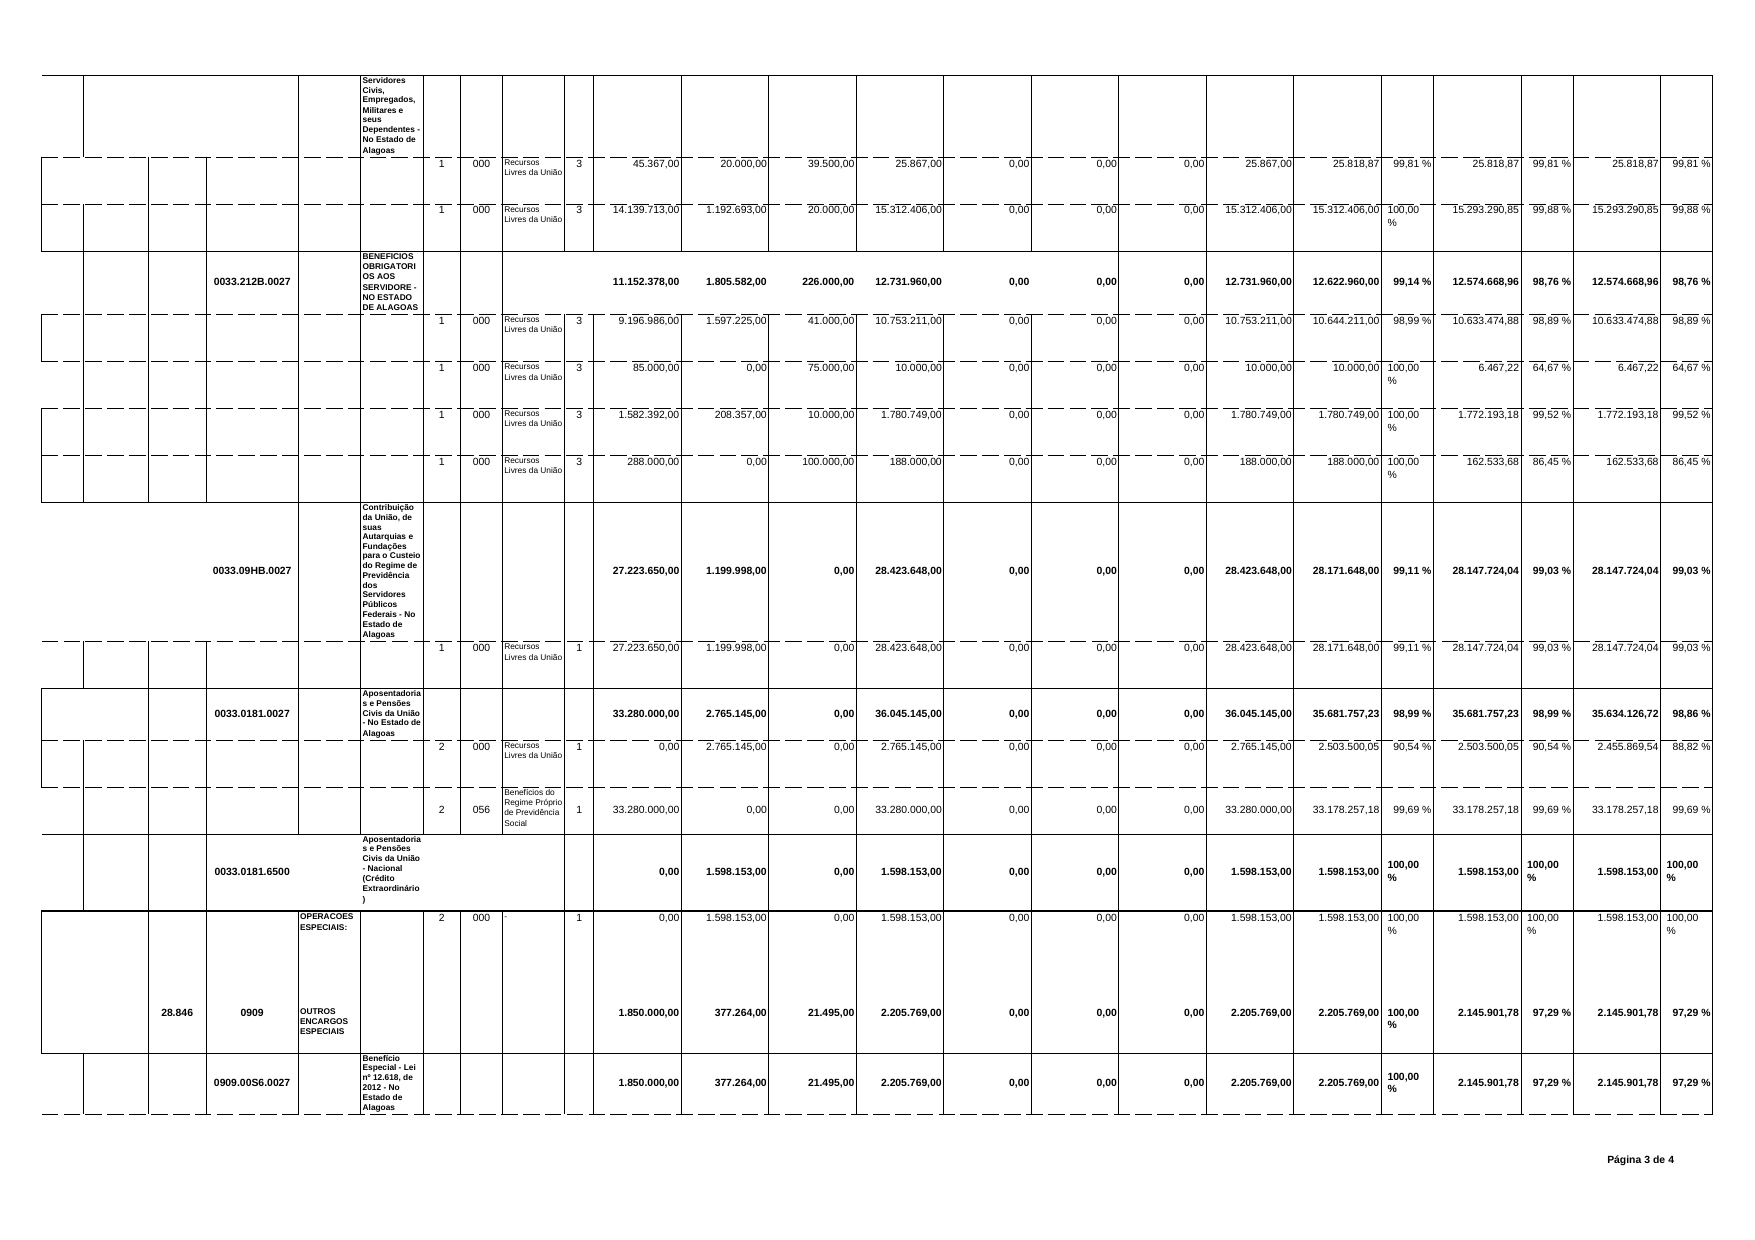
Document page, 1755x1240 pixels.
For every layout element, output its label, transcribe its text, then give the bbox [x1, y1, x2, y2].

table_cell 1.199.998,00 [682, 641, 768, 688]
table_cell 97,29 % [1661, 1054, 1712, 1114]
table_cell [424, 76, 460, 157]
table_cell 9.196.986,00 [594, 314, 681, 361]
table_cell [83, 689, 148, 739]
table_cell 188.000,00 [1294, 455, 1381, 502]
table_cell 1 [424, 408, 460, 455]
table_cell 1.192.693,00 [682, 204, 768, 251]
table_cell 21.495,00 [769, 1054, 856, 1114]
table_cell 0,00 [944, 740, 1031, 787]
table_cell [207, 912, 298, 958]
table_cell [83, 503, 148, 641]
table_cell 0,00 [1032, 787, 1118, 833]
table_cell [361, 361, 423, 408]
table_cell [42, 157, 83, 204]
table_cell 0033.0181.0027 [207, 689, 298, 739]
table_cell 2.205.769,00 [1294, 1054, 1381, 1114]
table_cell [503, 252, 564, 314]
table_cell [206, 76, 298, 157]
table_cell [299, 1054, 360, 1114]
table_cell 0,00 [1032, 361, 1118, 408]
table_cell 0,00 [944, 361, 1031, 408]
table_cell Recursos Livres da União [503, 314, 564, 361]
table_cell 28.147.724,04 [1434, 503, 1521, 641]
table_cell [83, 1006, 148, 1053]
table_cell Recursos Livres da União [503, 455, 564, 502]
table_cell [1207, 958, 1293, 1006]
table_cell 1 [424, 314, 460, 361]
table_cell [84, 252, 148, 314]
table_cell [299, 408, 360, 455]
table_cell 0,00 [1032, 689, 1118, 739]
table_cell 27.223.650,00 [594, 503, 681, 641]
table_cell [149, 314, 206, 361]
table_cell [42, 912, 83, 1006]
table_cell 6.467,22 [1434, 361, 1521, 408]
table_cell 100,00 % [1382, 361, 1433, 408]
table_cell 0,00 [1119, 1054, 1206, 1114]
table_cell 0,00 [1032, 503, 1118, 641]
table_cell 1.598.153,00 [1294, 835, 1381, 910]
table_cell [565, 958, 593, 1006]
table_cell Aposentadoria s e Pensões Civis da União - Nacional (Crédito Extraordinário ) [360, 835, 423, 910]
table_cell [424, 1006, 460, 1053]
table_cell [461, 1006, 502, 1053]
table_cell Contribuição da União, de suas Autarquias e Fundações para o Custeio do Regime de Previdência dos Servidores Públicos Federais - No Estado de Alagoas [361, 503, 423, 641]
table_cell 1 [424, 361, 460, 408]
table_cell 100,00 % [1522, 835, 1573, 910]
table_cell 98,76 % [1522, 252, 1573, 314]
table_cell 20.000,00 [682, 157, 768, 204]
table_cell 100,00 % [1382, 455, 1433, 502]
table_cell 98,86 % [1661, 689, 1712, 739]
table_cell [461, 252, 502, 314]
table_cell [769, 958, 856, 1006]
table_cell 100,00 % [1382, 408, 1433, 455]
table_cell 0033.09HB.0027 [206, 503, 298, 641]
table_cell [42, 835, 83, 910]
table_cell [84, 76, 148, 157]
table_cell [682, 76, 768, 157]
table_cell 2.765.145,00 [857, 740, 943, 787]
table_cell [149, 740, 206, 787]
table_cell [1382, 76, 1433, 157]
table_cell [207, 641, 298, 688]
table_cell [299, 787, 360, 833]
table_cell Benefícios do Regime Próprio de Previdência Social [503, 787, 564, 833]
table_cell [148, 76, 206, 157]
table_cell 0,00 [944, 503, 1031, 641]
table_cell 0,00 [769, 503, 856, 641]
table_cell [149, 641, 206, 688]
table_cell 100,00 % [1382, 204, 1433, 251]
table_cell [207, 361, 298, 408]
table_cell 3 [565, 408, 593, 455]
table_cell 99,81 % [1522, 157, 1573, 204]
table_cell [84, 787, 148, 833]
table_cell 1.805.582,00 [681, 252, 769, 314]
table_cell 33.280.000,00 [594, 689, 681, 739]
table_cell 100,00 % [1661, 912, 1712, 958]
table_cell 98,99 % [1382, 689, 1433, 739]
table_cell 33.178.257,18 [1294, 787, 1381, 833]
table_cell 1.772.193,18 [1434, 408, 1521, 455]
table_cell 000 [461, 641, 502, 688]
table_cell [84, 204, 148, 251]
table_cell [149, 408, 206, 455]
table_cell 35.681.757,23 [1434, 689, 1521, 739]
table_cell 15.293.290,85 [1574, 204, 1660, 251]
table_cell [42, 361, 83, 408]
table_cell 0,00 [1119, 252, 1206, 314]
table_cell 10.633.474,88 [1434, 314, 1521, 361]
table_cell 15.312.406,00 [857, 204, 943, 251]
table_cell [42, 641, 83, 688]
table_cell [84, 455, 148, 502]
table_cell 21.495,00 [769, 1006, 856, 1053]
table_cell [149, 1054, 206, 1114]
table_cell 86,45 % [1661, 455, 1712, 502]
table_cell 10.633.474,88 [1574, 314, 1660, 361]
table_cell [42, 1054, 83, 1114]
table_cell 0,00 [769, 912, 856, 958]
table_cell 100,00 % [1382, 835, 1433, 910]
table_cell 28.423.648,00 [1207, 503, 1293, 641]
table_cell [42, 252, 83, 314]
table_cell 1 [424, 204, 460, 251]
table_cell [42, 787, 83, 833]
table_cell 0,00 [944, 408, 1031, 455]
table_cell 1.598.153,00 [1207, 912, 1293, 958]
table_cell 2.145.901,78 [1574, 1054, 1660, 1114]
table_cell 2 [424, 740, 460, 787]
table_cell 0,00 [1032, 157, 1118, 204]
table_cell [1574, 76, 1660, 157]
table_cell 64,67 % [1522, 361, 1573, 408]
table_cell 15.312.406,00 [1294, 204, 1381, 251]
table_cell 1.850.000,00 [594, 1054, 681, 1114]
table_cell Recursos Livres da União [503, 641, 564, 688]
table_cell 10.000,00 [769, 408, 856, 455]
table_cell [84, 835, 148, 910]
table_cell [424, 252, 460, 314]
table_cell [149, 835, 206, 910]
table_cell 2 [424, 912, 460, 958]
table_cell 0,00 [1032, 912, 1118, 958]
table_cell 36.045.145,00 [857, 689, 943, 739]
table_cell [461, 689, 502, 739]
table_cell 2.145.901,78 [1434, 1006, 1521, 1053]
table_cell 1.598.153,00 [1294, 912, 1381, 958]
table_cell 2.205.769,00 [1207, 1054, 1293, 1114]
table_cell [149, 787, 206, 833]
table_cell [149, 361, 206, 408]
table_cell [84, 1054, 148, 1114]
table_cell [1382, 958, 1433, 1006]
table_cell 97,29 % [1661, 1006, 1712, 1053]
table_cell [361, 204, 423, 251]
table_cell [361, 787, 423, 833]
table_cell 000 [461, 455, 502, 502]
table_cell [565, 252, 594, 314]
table_cell [461, 76, 502, 157]
table_cell 000 [461, 740, 502, 787]
table_cell 10.753.211,00 [857, 314, 943, 361]
table_cell 1.582.392,00 [594, 408, 681, 455]
table_cell [207, 958, 298, 1006]
table_cell - [503, 912, 564, 958]
table_cell [149, 455, 206, 502]
table_cell [207, 314, 298, 361]
table_cell 188.000,00 [857, 455, 943, 502]
table_cell 0,00 [682, 455, 768, 502]
table_cell 1.780.749,00 [1294, 408, 1381, 455]
table_cell 99,88 % [1522, 204, 1573, 251]
table_cell 1.598.153,00 [857, 835, 943, 910]
table_cell 1 [424, 641, 460, 688]
table_cell [299, 641, 360, 688]
table_cell 0,00 [944, 157, 1031, 204]
table_cell 10.000,00 [857, 361, 943, 408]
table_cell 0,00 [1032, 455, 1118, 502]
table_cell 3 [565, 361, 593, 408]
table_cell [503, 1054, 564, 1114]
table_cell 98,76 % [1661, 252, 1712, 314]
table_cell [424, 689, 460, 739]
table_cell 98,89 % [1522, 314, 1573, 361]
table_cell [503, 503, 564, 641]
table_cell [461, 1054, 502, 1114]
table_cell Benefício Especial - Lei nº 12.618, de 2012 - No Estado de Alagoas [361, 1054, 423, 1114]
table_cell 377.264,00 [682, 1006, 768, 1053]
table_cell 98,99 % [1522, 689, 1573, 739]
table_cell 1.598.153,00 [1207, 835, 1293, 910]
table_cell [1434, 76, 1521, 157]
table_cell 33.280.000,00 [594, 787, 681, 833]
table_cell [42, 689, 83, 739]
table_cell 28.423.648,00 [857, 503, 943, 641]
table_cell 0,00 [944, 1054, 1031, 1114]
table_cell OPERACOES ESPECIAIS: [299, 912, 360, 1006]
table_cell 28.147.724,04 [1574, 503, 1660, 641]
table_cell 99,14 % [1382, 252, 1433, 314]
table_cell [42, 76, 83, 157]
table_cell 28.147.724,04 [1434, 641, 1521, 688]
table_cell 226.000,00 [769, 252, 856, 314]
table_cell 12.731.960,00 [1207, 252, 1293, 314]
table_cell 0,00 [944, 314, 1031, 361]
table_cell 85.000,00 [594, 361, 681, 408]
table_cell 100,00 % [1661, 835, 1712, 910]
table_cell 99,69 % [1522, 787, 1573, 833]
table_cell 99,88 % [1661, 204, 1712, 251]
table_cell 0,00 [594, 835, 681, 910]
table_cell [361, 740, 423, 787]
table_cell [857, 958, 943, 1006]
table_cell 10.000,00 [1207, 361, 1293, 408]
table_cell 188.000,00 [1207, 455, 1293, 502]
table_cell [42, 455, 83, 502]
table_cell [565, 689, 593, 739]
table_cell 1.598.153,00 [682, 912, 768, 958]
table_cell 0,00 [944, 835, 1031, 910]
table_cell 86,45 % [1522, 455, 1573, 502]
table_cell [594, 76, 681, 157]
table_cell [361, 912, 423, 958]
table_cell 25.867,00 [857, 157, 943, 204]
table_cell 99,81 % [1661, 157, 1712, 204]
table_cell [461, 503, 502, 641]
table_cell 25.867,00 [1207, 157, 1293, 204]
table_cell [361, 408, 423, 455]
table_cell [503, 958, 564, 1006]
table_cell 162.533,68 [1574, 455, 1660, 502]
table_cell [944, 76, 1031, 157]
table_cell 2.205.769,00 [857, 1054, 943, 1114]
table_cell [149, 204, 206, 251]
table_cell 64,67 % [1661, 361, 1712, 408]
table_cell 0,00 [944, 787, 1031, 833]
table_cell 28.423.648,00 [1207, 641, 1293, 688]
table_cell 2.455.869,54 [1574, 740, 1660, 787]
table_cell 3 [565, 455, 593, 502]
table_cell 6.467,22 [1574, 361, 1660, 408]
table_cell [42, 740, 83, 787]
table_cell 2 [424, 787, 460, 833]
table_cell [565, 1006, 593, 1053]
table_cell [503, 689, 564, 739]
table_cell 0,00 [769, 641, 856, 688]
table_cell 0,00 [1119, 740, 1206, 787]
table_cell [299, 455, 360, 502]
table_cell 1.598.153,00 [1574, 835, 1660, 910]
table_cell 1.598.153,00 [1434, 912, 1521, 1006]
table_cell 20.000,00 [769, 204, 856, 251]
table_cell [461, 958, 502, 1006]
table_cell 000 [461, 314, 502, 361]
table_cell 28.846 [149, 1006, 206, 1053]
table_cell 1.598.153,00 [1434, 835, 1521, 910]
table_cell 208.357,00 [682, 408, 768, 455]
table_cell 0,00 [769, 689, 856, 739]
table_cell 2.205.769,00 [1207, 1006, 1293, 1053]
table_cell [42, 408, 83, 455]
table_cell 0,00 [944, 204, 1031, 251]
table_cell [423, 835, 460, 910]
table_cell 162.533,68 [1434, 455, 1521, 502]
table_cell 35.634.126,72 [1574, 689, 1660, 739]
table_cell 99,03 % [1522, 641, 1573, 688]
table_cell 99,03 % [1661, 503, 1712, 641]
table_cell 25.818,87 [1294, 157, 1381, 204]
table_cell [42, 204, 83, 251]
table_cell 056 [461, 787, 502, 833]
table_cell [149, 252, 206, 314]
table_cell 0033.212B.0027 [207, 252, 298, 314]
table_cell 000 [461, 912, 502, 958]
table_cell 15.312.406,00 [1207, 204, 1293, 251]
table_cell 1.598.153,00 [857, 912, 943, 958]
table_cell 000 [461, 157, 502, 204]
table_cell [149, 157, 206, 204]
table_cell [857, 76, 943, 157]
table_cell 1.772.193,18 [1574, 408, 1660, 455]
table_cell Recursos Livres da União [503, 157, 564, 204]
table_cell [299, 252, 360, 314]
table_cell [299, 740, 360, 787]
table_cell 25.818,87 [1574, 157, 1660, 204]
table_cell 99,69 % [1382, 787, 1433, 833]
table_cell 28.171.648,00 [1294, 641, 1381, 688]
table_cell 98,89 % [1661, 314, 1712, 361]
table_cell 0,00 [682, 787, 768, 833]
table_cell 2.205.769,00 [857, 1006, 943, 1053]
table_cell [84, 740, 148, 787]
table_cell [361, 157, 423, 204]
table_cell 0909.00S6.0027 [207, 1054, 298, 1114]
table_cell 33.280.000,00 [857, 787, 943, 833]
table_cell 90,54 % [1382, 740, 1433, 787]
table_cell [503, 1006, 564, 1053]
table_cell 2.503.500,05 [1434, 740, 1521, 787]
table_cell 99,81 % [1382, 157, 1433, 204]
table_cell [565, 1054, 593, 1114]
table_cell 0,00 [944, 689, 1031, 739]
table_cell 28.171.648,00 [1294, 503, 1381, 641]
table_cell 99,52 % [1661, 408, 1712, 455]
table_cell [565, 835, 593, 910]
table_cell 0,00 [1032, 408, 1118, 455]
table_cell 0,00 [1119, 157, 1206, 204]
table_cell [361, 958, 423, 1006]
table_cell [299, 157, 360, 204]
table_cell 90,54 % [1522, 740, 1573, 787]
table_cell 0,00 [1032, 740, 1118, 787]
table_cell 100,00 % [1382, 912, 1433, 958]
table_cell 0,00 [1119, 455, 1206, 502]
table_cell [1522, 958, 1573, 1006]
table_cell [84, 641, 148, 688]
table_cell [1294, 76, 1381, 157]
table_cell [1661, 76, 1712, 157]
table_cell 36.045.145,00 [1207, 689, 1293, 739]
table_cell 33.280.000,00 [1207, 787, 1293, 833]
table_cell 0,00 [1119, 641, 1206, 688]
table_cell 0,00 [1119, 787, 1206, 833]
table_cell 0,00 [594, 912, 681, 1006]
table_cell 14.139.713,00 [594, 204, 681, 251]
table_cell [361, 1006, 423, 1053]
table_cell [207, 740, 298, 787]
table_cell 2.765.145,00 [1207, 740, 1293, 787]
table_cell Aposentadoria s e Pensões Civis da União - No Estado de Alagoas [361, 689, 423, 739]
table_cell [361, 455, 423, 502]
table_cell 28.147.724,04 [1574, 641, 1660, 688]
table_cell 0,00 [944, 455, 1031, 502]
table_cell 10.644.211,00 [1294, 314, 1381, 361]
table_cell 0,00 [1031, 252, 1118, 314]
table_cell 2.145.901,78 [1434, 1054, 1521, 1114]
table_cell [299, 204, 360, 251]
table_cell 000 [461, 204, 502, 251]
table_cell 99,11 % [1382, 641, 1433, 688]
table_cell [682, 958, 768, 1006]
table_cell 1 [565, 912, 593, 958]
table_cell [207, 455, 298, 502]
table_cell OUTROS ENCARGOS ESPECIAIS [299, 1006, 360, 1053]
table_cell 0909 [207, 1006, 298, 1053]
table_cell [1207, 76, 1293, 157]
table_cell 39.500,00 [769, 157, 856, 204]
table_cell [1032, 958, 1118, 1006]
table_cell 1 [565, 787, 593, 833]
table_cell [424, 503, 460, 641]
table_cell 0,00 [1032, 1054, 1118, 1114]
table_cell [502, 835, 564, 910]
table_cell 35.681.757,23 [1294, 689, 1381, 739]
table_cell [424, 958, 460, 1006]
table_cell 98,99 % [1382, 314, 1433, 361]
table_cell 288.000,00 [594, 455, 681, 502]
table_cell 000 [461, 361, 502, 408]
table_cell [1294, 958, 1381, 1006]
table_cell 33.178.257,18 [1574, 787, 1660, 833]
table_cell 45.367,00 [594, 157, 681, 204]
table_cell [1119, 958, 1206, 1006]
table_cell 0,00 [1119, 1006, 1206, 1053]
table_cell 33.178.257,18 [1434, 787, 1521, 833]
table_cell 0,00 [1119, 314, 1206, 361]
table_cell [83, 157, 148, 204]
table_cell 377.264,00 [682, 1054, 768, 1114]
table_cell 12.731.960,00 [856, 252, 944, 314]
table_cell [299, 314, 360, 361]
table_cell 3 [565, 157, 593, 204]
table_cell [769, 76, 856, 157]
table_cell [460, 835, 502, 910]
table_cell 0,00 [594, 740, 681, 787]
table_cell 0,00 [1119, 503, 1206, 641]
table_cell 100,00 % [1522, 912, 1573, 958]
table_cell 99,03 % [1522, 503, 1573, 641]
table_cell 99,11 % [1382, 503, 1433, 641]
table_cell 75.000,00 [769, 361, 856, 408]
table_cell 0,00 [769, 787, 856, 833]
table_cell [84, 408, 148, 455]
table_cell 0,00 [1119, 835, 1206, 910]
table_cell 1 [565, 641, 593, 688]
table_cell [361, 314, 423, 361]
table_cell Recursos Livres da União [503, 361, 564, 408]
table_cell Recursos Livres da União [503, 740, 564, 787]
table_cell 27.223.650,00 [594, 641, 681, 688]
table_cell [299, 689, 360, 739]
table_cell 0,00 [682, 361, 768, 408]
table_cell 1.780.749,00 [1207, 408, 1293, 455]
table_cell 12.622.960,00 [1294, 252, 1381, 314]
table_cell 0,00 [769, 835, 856, 910]
table_cell [42, 314, 83, 361]
table_cell 2.503.500,05 [1294, 740, 1381, 787]
table_cell 0,00 [944, 641, 1031, 688]
table_cell [298, 835, 360, 910]
table_cell 000 [461, 408, 502, 455]
table_cell [299, 76, 360, 157]
table_cell [149, 958, 206, 1006]
table_cell 1 [565, 740, 593, 787]
table_cell 0,00 [1119, 361, 1206, 408]
table_cell 12.574.668,96 [1434, 252, 1521, 314]
table_cell 2.765.145,00 [682, 740, 768, 787]
table_cell 0,00 [1119, 408, 1206, 455]
table_cell [207, 408, 298, 455]
table_cell 3 [565, 204, 593, 251]
table_cell 88,82 % [1661, 740, 1712, 787]
table_cell 97,29 % [1522, 1054, 1573, 1114]
table_cell [207, 787, 298, 833]
table_cell 0,00 [1119, 689, 1206, 739]
table_cell [503, 76, 564, 157]
table_cell [361, 641, 423, 688]
table_cell 0,00 [944, 252, 1031, 314]
table_cell Recursos Livres da União [503, 408, 564, 455]
table_cell [84, 314, 148, 361]
table_cell [207, 204, 298, 251]
table_cell 0,00 [944, 912, 1031, 1006]
table_cell 1.598.153,00 [682, 835, 768, 910]
table_cell [42, 503, 83, 641]
table_cell [207, 157, 298, 204]
table_cell 0,00 [944, 1006, 1031, 1053]
table_cell [83, 958, 148, 1006]
table_cell Recursos Livres da União [503, 204, 564, 251]
table_cell 0,00 [1032, 314, 1118, 361]
table_cell 1 [424, 157, 460, 204]
table_cell [1661, 958, 1712, 1006]
table_cell 97,29 % [1522, 1006, 1573, 1053]
table_cell 2.145.901,78 [1574, 1006, 1660, 1053]
table_cell [1522, 76, 1573, 157]
table_cell 2.205.769,00 [1294, 1006, 1381, 1053]
table_cell 99,52 % [1522, 408, 1573, 455]
table_cell 0,00 [1119, 912, 1206, 958]
table_cell 0,00 [1119, 204, 1206, 251]
table_cell 11.152.378,00 [594, 252, 681, 314]
table_cell 10.753.211,00 [1207, 314, 1293, 361]
table_cell 0,00 [1032, 641, 1118, 688]
table_cell 1.199.998,00 [682, 503, 768, 641]
table_cell [424, 1054, 460, 1114]
table_cell [565, 503, 593, 641]
table_cell 100,00 % [1382, 1054, 1433, 1114]
table_cell 12.574.668,96 [1574, 252, 1660, 314]
table_cell 1.850.000,00 [594, 1006, 681, 1053]
table_cell 0,00 [1032, 835, 1118, 910]
table_cell [299, 503, 360, 641]
table_cell [299, 361, 360, 408]
table_cell 0,00 [1032, 1006, 1118, 1053]
table_cell [148, 503, 206, 641]
table_cell 10.000,00 [1294, 361, 1381, 408]
table_cell [83, 912, 148, 958]
table_cell 0033.0181.6500 [207, 835, 298, 910]
table_cell [1119, 76, 1206, 157]
table_cell 0,00 [1032, 204, 1118, 251]
table_cell [84, 361, 148, 408]
table_cell 99,69 % [1661, 787, 1712, 833]
table_cell 3 [565, 314, 593, 361]
table_cell [565, 76, 593, 157]
table_cell [1032, 76, 1118, 157]
table_cell BENEFICIOS OBRIGATORI OS AOS SERVIDORE - NO ESTADO DE ALAGOAS [361, 252, 423, 314]
table_cell Servidores Civis, Empregados, Militares e seus Dependentes - No Estado de Alagoas [361, 76, 423, 157]
table_cell 100.000,00 [769, 455, 856, 502]
table_cell 2.765.145,00 [682, 689, 768, 739]
table_cell [42, 1006, 83, 1053]
table_cell 41.000,00 [769, 314, 856, 361]
table_cell 1.780.749,00 [857, 408, 943, 455]
table_cell 0,00 [769, 740, 856, 787]
table_cell 1.597.225,00 [682, 314, 768, 361]
table_cell 28.423.648,00 [857, 641, 943, 688]
table_cell [149, 912, 206, 958]
table_cell 1.598.153,00 [1574, 912, 1660, 1006]
table_cell [149, 689, 206, 739]
table_cell 1 [424, 455, 460, 502]
table_cell 25.818,87 [1434, 157, 1521, 204]
table_cell 99,03 % [1661, 641, 1712, 688]
table_cell 15.293.290,85 [1434, 204, 1521, 251]
table_cell 100,00 % [1382, 1006, 1433, 1053]
